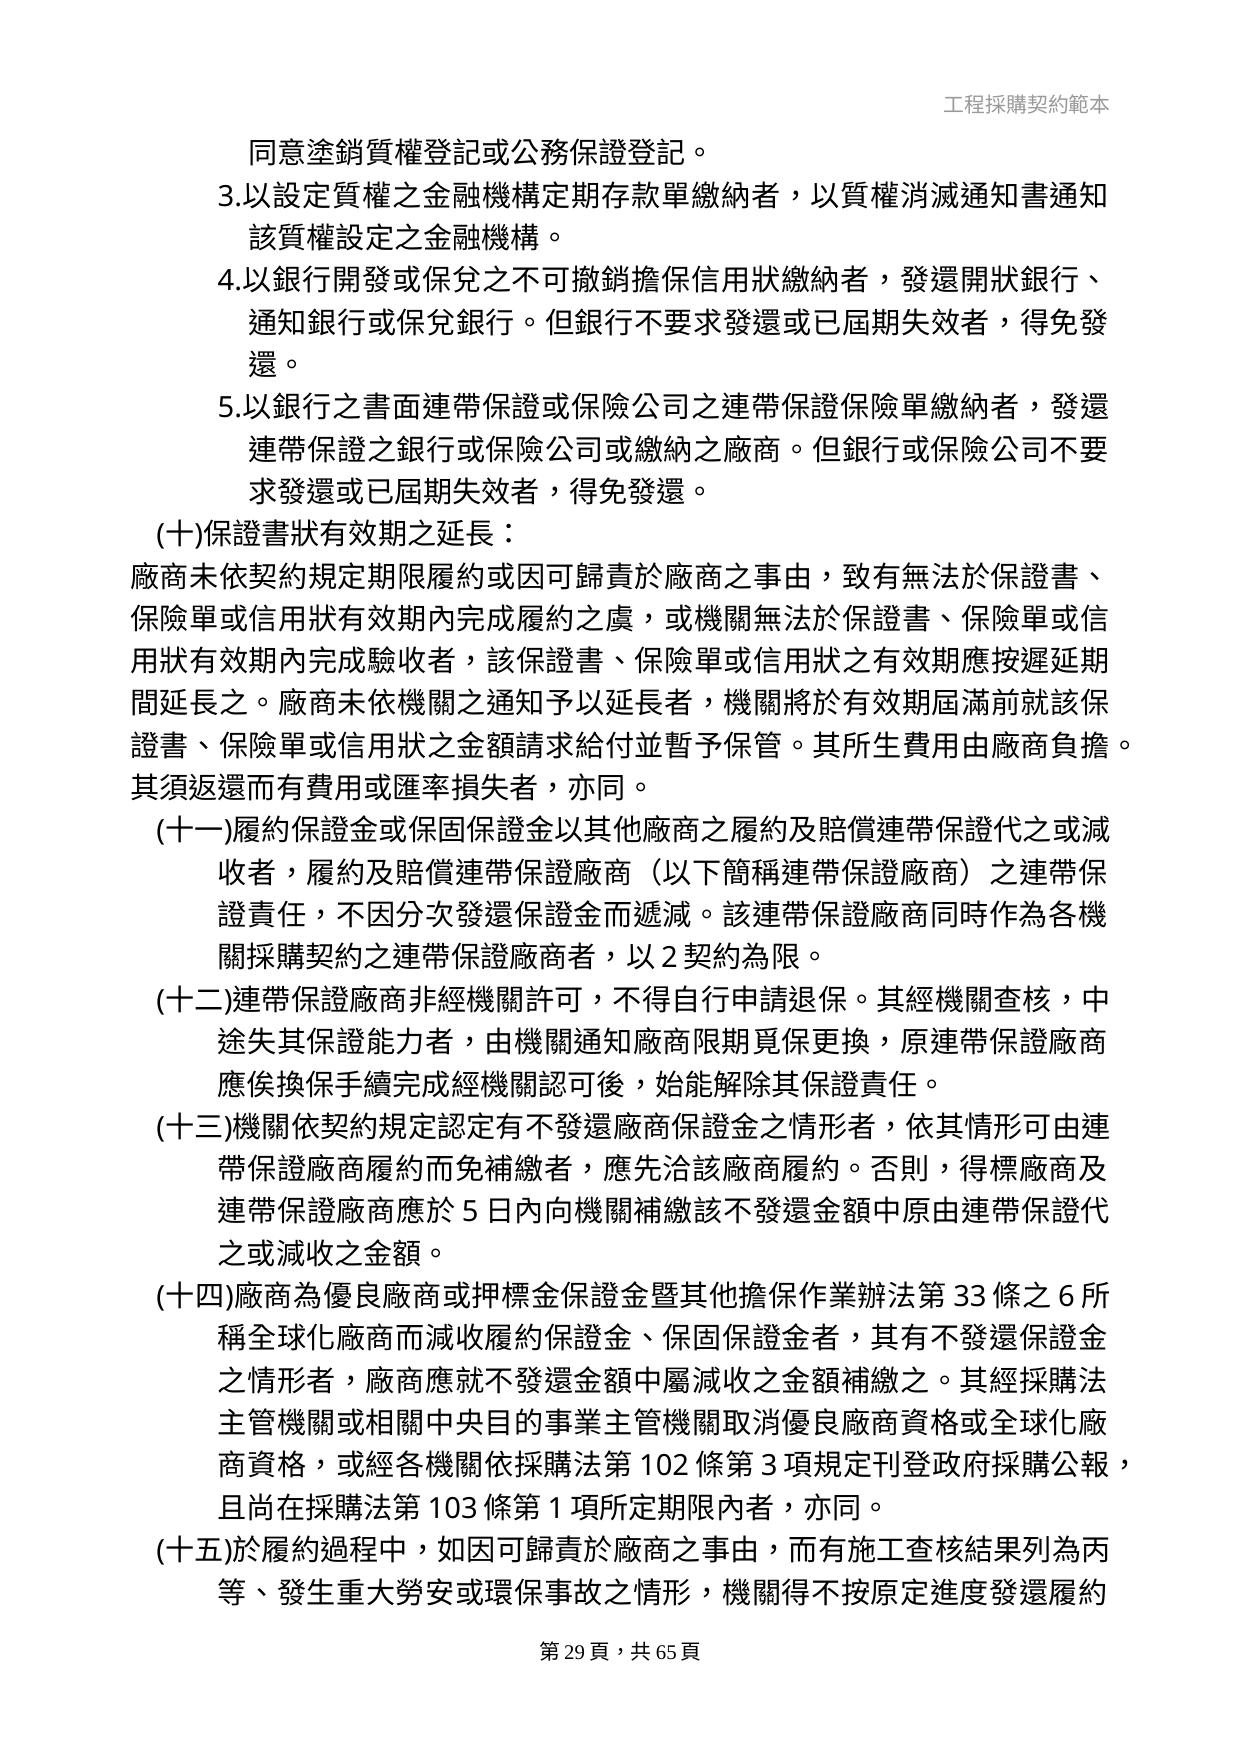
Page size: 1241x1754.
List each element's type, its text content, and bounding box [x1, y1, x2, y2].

text (十二)連帶保證廠商非經機關許可，不得自行申請退保。其經機關查核，中途失其保證能力者，由機關通知廠商限期覓保更換，原連帶保證廠商應俟換保手續完成經機關認可後，始能解除其保證責任。 [156, 976, 1110, 1103]
text (十一)履約保證金或保固保證金以其他廠商之履約及賠償連帶保證代之或減收者，履約及賠償連帶保證廠商（以下簡稱連帶保證廠商）之連帶保證責任，不因分次發還保證金而遞減。該連帶保證廠商同時作為各機關採購契約之連帶保證廠商者，以2契約為限。 [156, 807, 1110, 976]
text (十四)廠商為優良廠商或押標金保證金暨其他擔保作業辦法第33條之6所稱全球化廠商而減收履約保證金、保固保證金者，其有不發還保證金之情形者，廠商應就不發還金額中屬減收之金額補繳之。其經採購法主管機關或相關中央目的事業主管機關取消優良廠商資格或全球化廠商資格，或經各機關依採購法第102條第3項規定刊登政府採購公報，且尚在採購法第103條第1項所定期限內者，亦同。 [156, 1273, 1110, 1527]
text (十)保證書狀有效期之延長： [156, 511, 1110, 553]
text 廠商未依契約規定期限履約或因可歸責於廠商之事由，致有無法於保證書、保險單或信用狀有效期內完成履約之虞，或機關無法於保證書、保險單或信用狀有效期內完成驗收者，該保證書、保險單或信用狀之有效期應按遲延期間延長之。廠商未依機關之通知予以延長者，機關將於有效期屆滿前就該保證書、保險單或信用狀之金額請求給付並暫予保管。其所生費用由廠商負擔。其須返還而有費用或匯率損失者，亦同。 [130, 553, 1110, 807]
text 3.以設定質權之金融機構定期存款單繳納者，以質權消滅通知書通知該質權設定之金融機構。 [217, 172, 1110, 257]
text 2.以無記名政府公債繳納者，發還原繳納人；以記名政府公債繳納者，同意塗銷質權登記或公務保證登記。 [217, 130, 1110, 172]
text 5.以銀行之書面連帶保證或保險公司之連帶保證保險單繳納者，發還連帶保證之銀行或保險公司或繳納之廠商。但銀行或保險公司不要求發還或已屆期失效者，得免發還。 [217, 384, 1110, 511]
text (十三)機關依契約規定認定有不發還廠商保證金之情形者，依其情形可由連帶保證廠商履約而免補繳者，應先洽該廠商履約。否則，得標廠商及連帶保證廠商應於5日內向機關補繳該不發還金額中原由連帶保證代之或減收之金額。 [156, 1103, 1110, 1273]
text 4.以銀行開發或保兌之不可撤銷擔保信用狀繳納者，發還開狀銀行、通知銀行或保兌銀行。但銀行不要求發還或已屆期失效者，得免發還。 [217, 257, 1110, 384]
text (十五)於履約過程中，如因可歸責於廠商之事由，而有施工查核結果列為丙等、發生重大勞安或環保事故之情形，機關得不按原定進度發還履約 [156, 1527, 1110, 1611]
